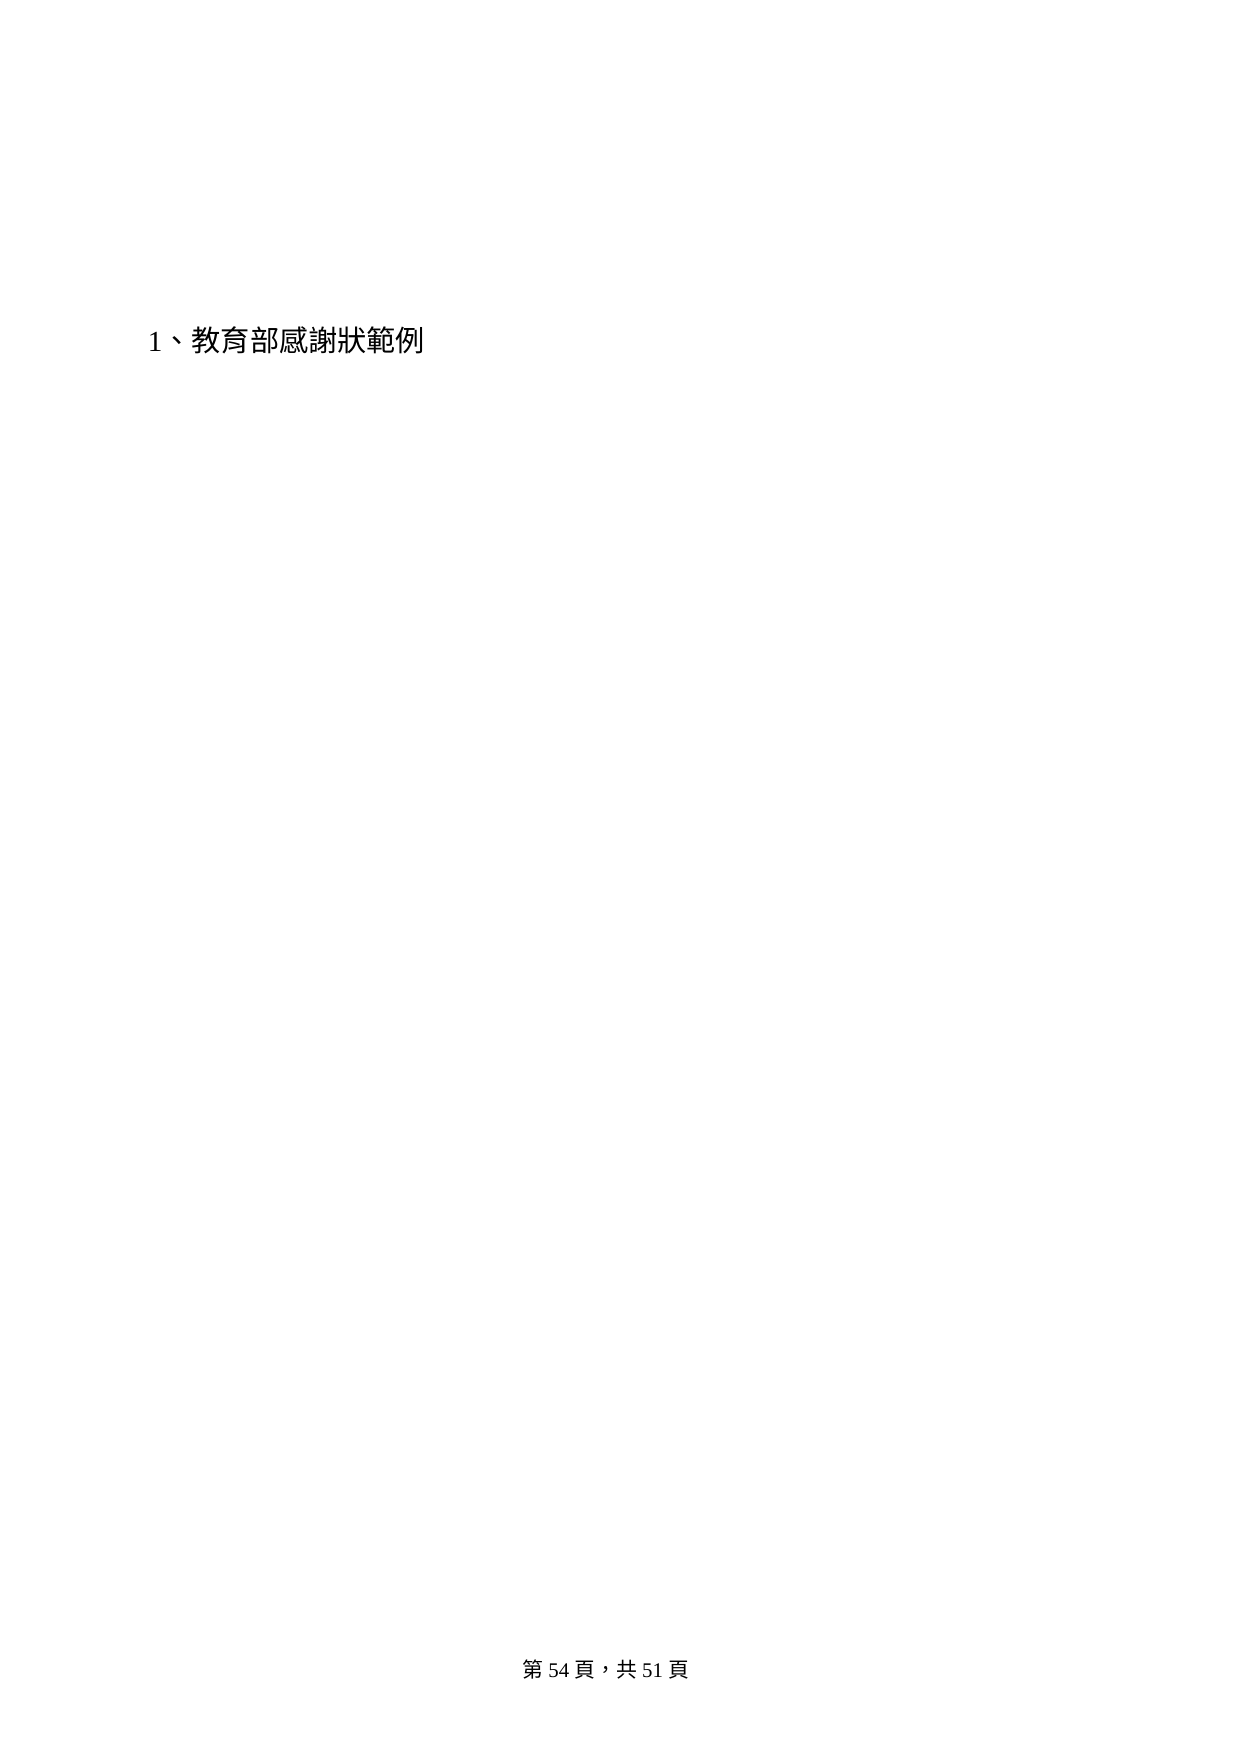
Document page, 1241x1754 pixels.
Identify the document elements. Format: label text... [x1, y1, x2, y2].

text 1、教育部感謝狀範例 [148, 318, 1063, 360]
